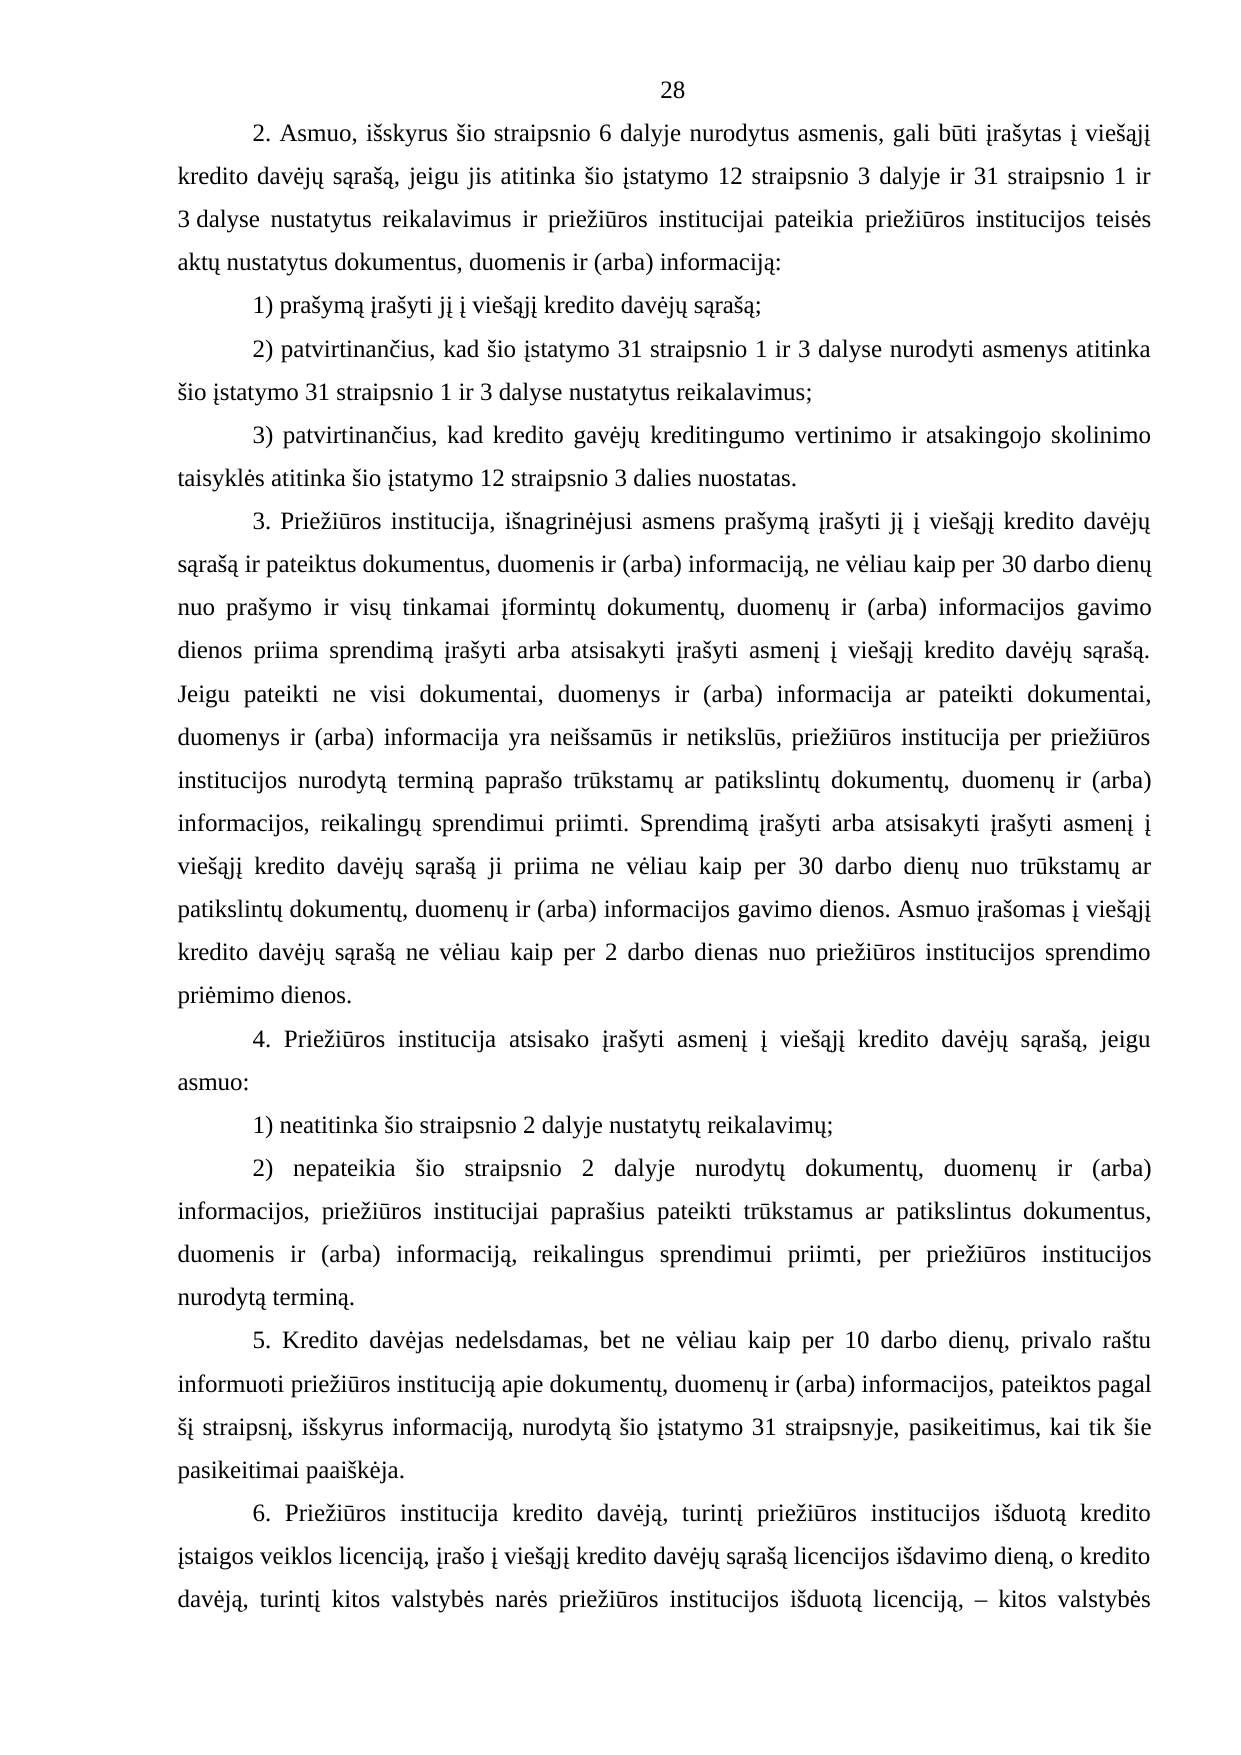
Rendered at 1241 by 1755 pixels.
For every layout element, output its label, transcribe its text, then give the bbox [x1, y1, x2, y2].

text 3. Priežiūros institucija, išnagrinėjusi asmens prašymą įrašyti jį į viešąjį kredito davėjų sąrašą ir pateiktus dokumentus, duomenis ir (arba) informaciją, ne vėliau kaip per 30 darbo dienų nuo prašymo ir visų tinkamai įformintų dokumentų, duomenų ir (arba) informacijos gavimo dienos priima sprendimą įrašyti arba atsisakyti įrašyti asmenį į viešąjį kredito davėjų sąrašą. Jeigu pateikti ne visi dokumentai, duomenys ir (arba) informacija ar pateikti dokumentai, duomenys ir (arba) informacija yra neišsamūs ir netikslūs, priežiūros institucija per priežiūros institucijos nurodytą terminą paprašo trūkstamų ar patikslintų dokumentų, duomenų ir (arba) informacijos, reikalingų sprendimui priimti. Sprendimą įrašyti arba atsisakyti įrašyti asmenį į viešąjį kredito davėjų sąrašą ji priima ne vėliau kaip per 30 darbo dienų nuo trūkstamų ar patikslintų dokumentų, duomenų ir (arba) informacijos gavimo dienos. Asmuo įrašomas į viešąjį kredito davėjų sąrašą ne vėliau kaip per 2 darbo dienas nuo priežiūros institucijos sprendimo priėmimo dienos. [177, 506, 1152, 1009]
text 2) patvirtinančius, kad šio įstatymo 31 straipsnio 1 ir 3 dalyse nurodyti asmenys atitinka šio įstatymo 31 straipsnio 1 ir 3 dalyse nustatytus reikalavimus; [177, 334, 1152, 406]
text 1) prašymą įrašyti jį į viešąjį kredito davėjų sąrašą; [177, 291, 1152, 319]
text 1) neatitinka šio straipsnio 2 dalyje nustatytų reikalavimų; [177, 1110, 1152, 1139]
text 2. Asmuo, išskyrus šio straipsnio 6 dalyje nurodytus asmenis, gali būti įrašytas į viešąjį kredito davėjų sąrašą, jeigu jis atitinka šio įstatymo 12 straipsnio 3 dalyje ir 31 straipsnio 1 ir 3 dalyse nustatytus reikalavimus ir priežiūros institucijai pateikia priežiūros institucijos teisės aktų nustatytus dokumentus, duomenis ir (arba) informaciją: [177, 118, 1152, 276]
text 4. Priežiūros institucija atsisako įrašyti asmenį į viešąjį kredito davėjų sąrašą, jeigu asmuo: [177, 1024, 1152, 1096]
text 2) nepateikia šio straipsnio 2 dalyje nurodytų dokumentų, duomenų ir (arba) informacijos, priežiūros institucijai paprašius pateikti trūkstamus ar patikslintus dokumentus, duomenis ir (arba) informaciją, reikalingus sprendimui priimti, per priežiūros institucijos nurodytą terminą. [177, 1153, 1152, 1311]
text 6. Priežiūros institucija kredito davėją, turintį priežiūros institucijos išduotą kredito įstaigos veiklos licenciją, įrašo į viešąjį kredito davėjų sąrašą licencijos išdavimo dieną, o kredito davėją, turintį kitos valstybės narės priežiūros institucijos išduotą licenciją, – kitos valstybės [177, 1498, 1152, 1613]
text 5. Kredito davėjas nedelsdamas, bet ne vėliau kaip per 10 darbo dienų, privalo raštu informuoti priežiūros instituciją apie dokumentų, duomenų ir (arba) informacijos, pateiktos pagal šį straipsnį, išskyrus informaciją, nurodytą šio įstatymo 31 straipsnyje, pasikeitimus, kai tik šie pasikeitimai paaiškėja. [177, 1326, 1152, 1484]
text 3) patvirtinančius, kad kredito gavėjų kreditingumo vertinimo ir atsakingojo skolinimo taisyklės atitinka šio įstatymo 12 straipsnio 3 dalies nuostatas. [177, 420, 1152, 492]
